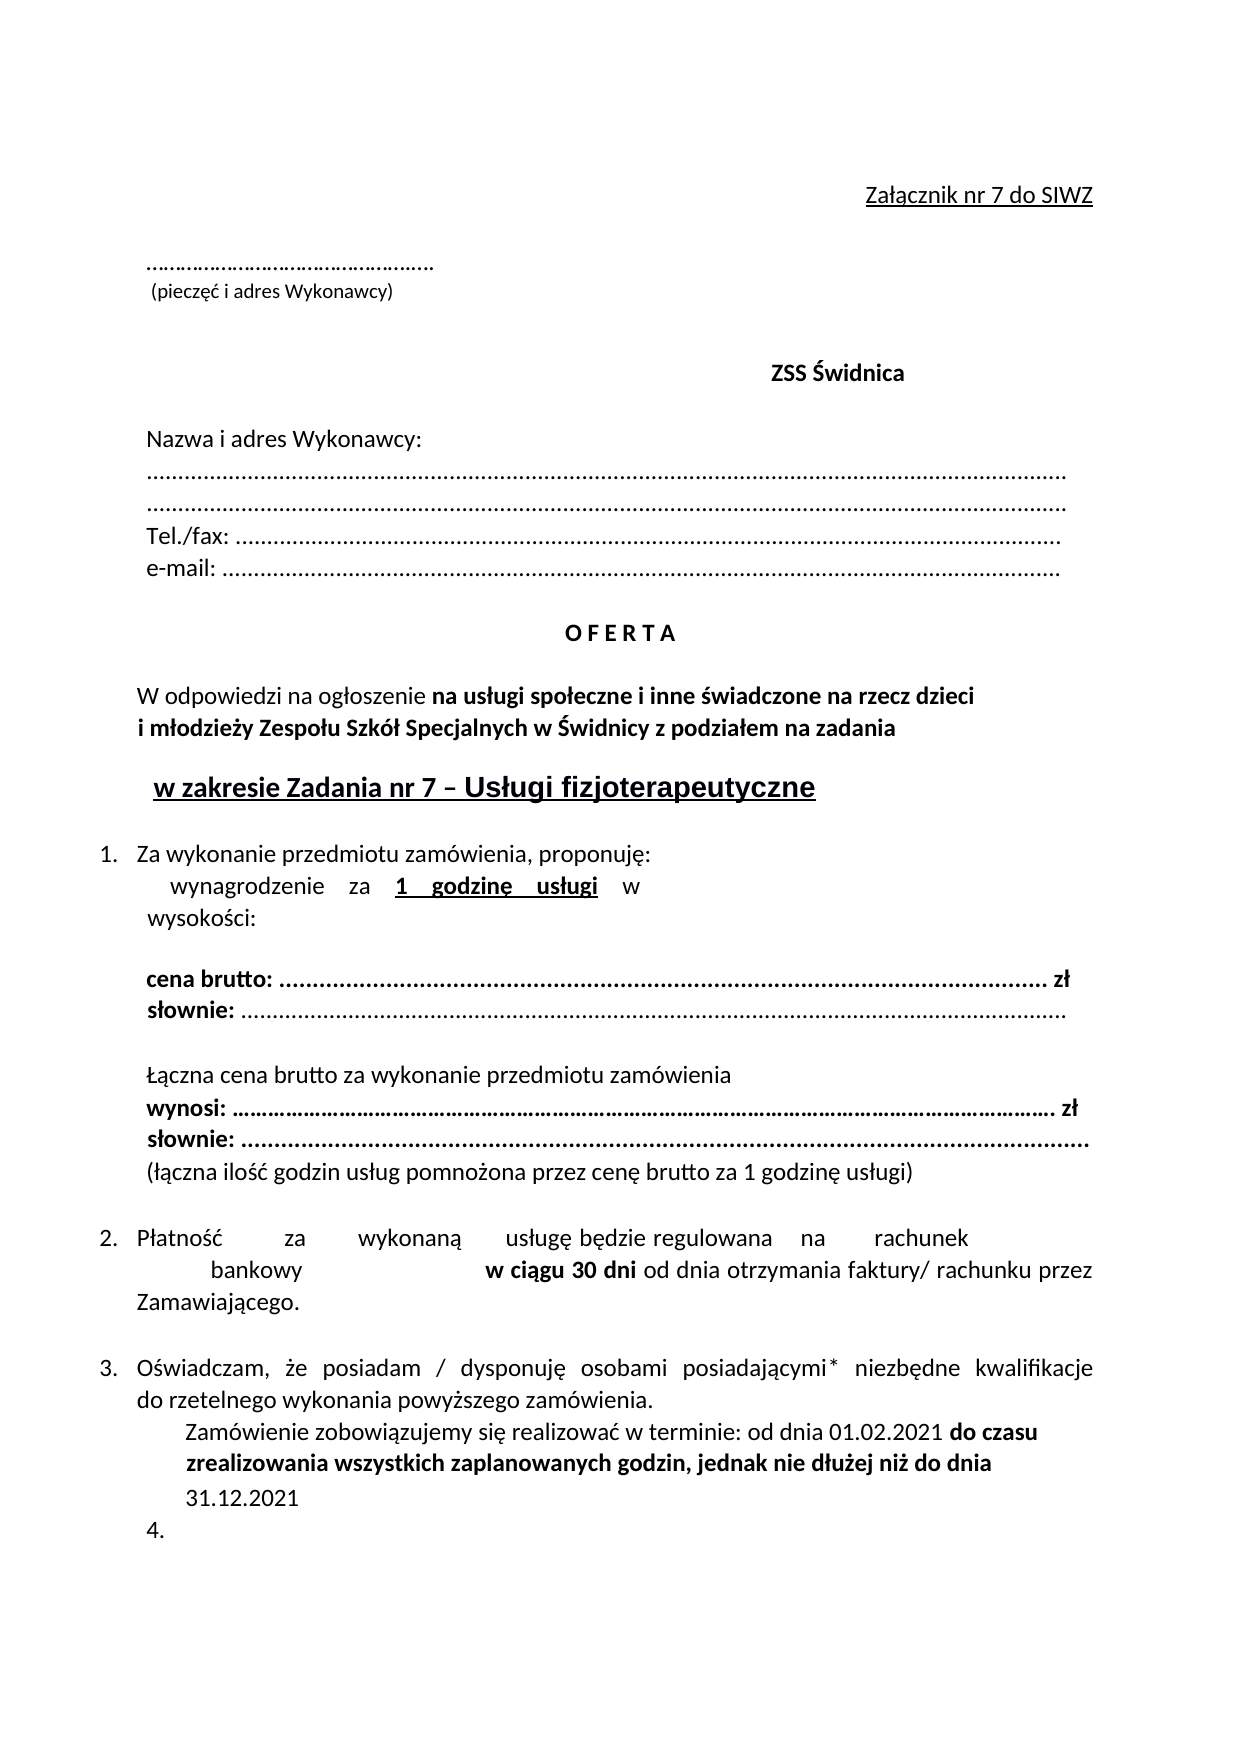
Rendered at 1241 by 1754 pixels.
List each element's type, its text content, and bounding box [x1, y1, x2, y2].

text Załącznik nr 7 do SIWZ [865, 179, 1099, 209]
text .................................................................................................................................................. [146, 488, 1093, 518]
text (pieczęć i adres Wykonawcy) [146, 278, 1094, 304]
list Za wykonanie przedmiotu zamówienia, proponuję: [99, 838, 1093, 869]
text ……………………………………….…. [146, 246, 1093, 277]
text Łączna cena brutto za wykonanie przedmiotu zamówienia [146, 1060, 1093, 1090]
text O F E R T A [565, 617, 1099, 648]
list Oświadczam, że posiadam / dysponuję osobami posiadającymi* niezbędne kwalifikacje do rzetelnego wykonania powyższego zamówienia. [99, 1352, 1093, 1414]
text wynosi: …………………………………………………………………………………………………………………………. zł słownie: ............................................................................................................................... [146, 1092, 1099, 1154]
text wynagrodzenie za 1 godzinę usługi w wysokości: [146, 870, 640, 933]
text .................................................................................................................................................. [146, 455, 1093, 486]
list Płatność za wykonaną usługę będzie regulowana na rachunek bankowy w ciągu 30 dni od dnia otrzymania faktury/ rachunku przez Zamawiającego. [99, 1222, 1093, 1316]
text Tel./fax: ................................................................................................................................... [146, 520, 1093, 550]
text Zamówienie zobowiązujemy się realizować w terminie: od dnia 01.02.2021 do czasu zrealizowania wszystkich zaplanowanych godzin, jednak nie dłużej niż do dnia [185, 1416, 1099, 1478]
text W odpowiedzi na ogłoszenie na usługi społeczne i inne świadczone na rzecz dzieci i młodzieży Zespołu Szkół Specjalnych w Świdnicy z podziałem na zadania [137, 680, 1099, 742]
text e-mail: ..................................................................................................................................... [146, 552, 1093, 582]
text 31.12.2021 [185, 1482, 1093, 1512]
text cena brutto: ................................................................................................................... zł słownie: ................................................................................................................................... [146, 963, 1099, 1025]
text Nazwa i adres Wykonawcy: [146, 423, 1093, 454]
text (łączna ilość godzin usług pomnożona przez cenę brutto za 1 godzinę usługi) [146, 1156, 1093, 1186]
subtitle w zakresie Zadania nr 7 – Usługi fizjoterapeutyczne [148, 769, 951, 804]
text 4. [146, 1514, 1093, 1544]
subtitle ZSS Świdnica [584, 357, 1099, 388]
